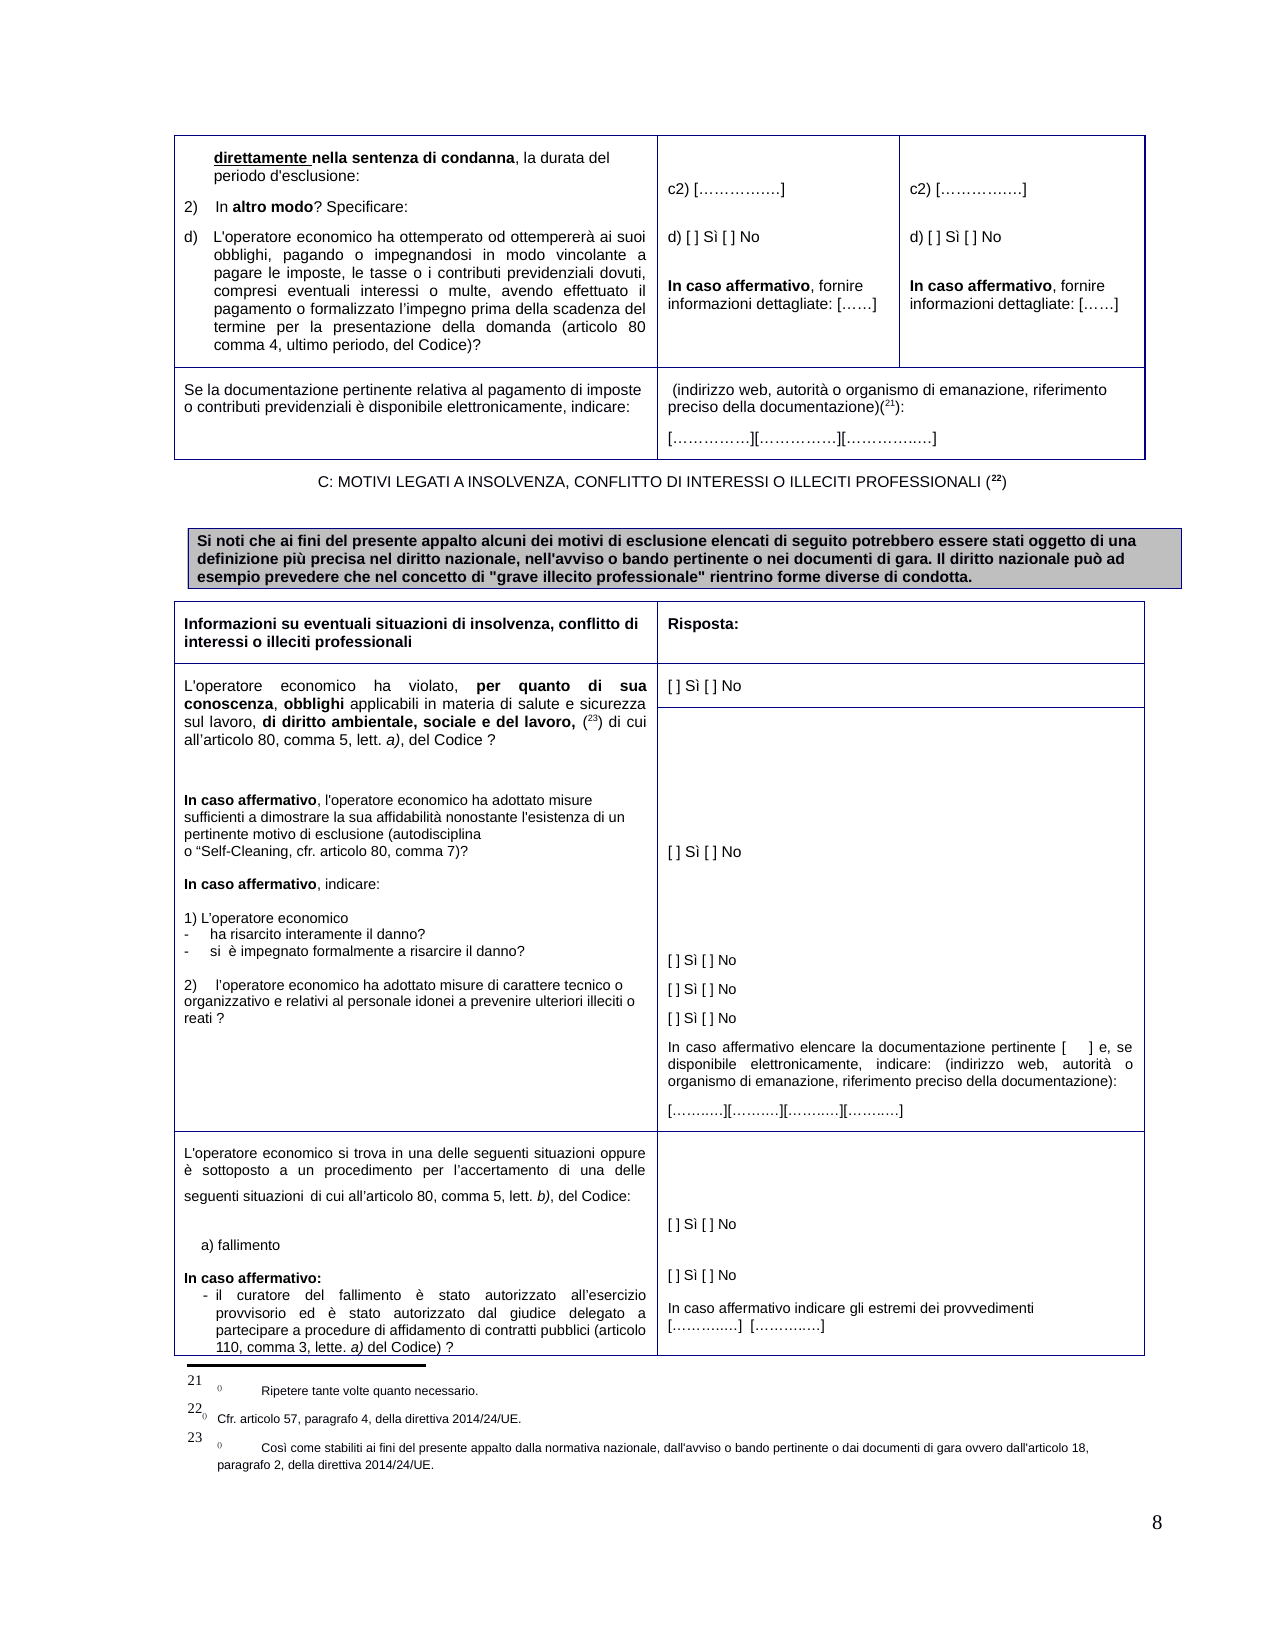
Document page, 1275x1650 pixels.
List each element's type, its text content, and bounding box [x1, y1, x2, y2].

table_cell direttamente nella sentenza di condanna, la durata del periodo d'esclusione: 2) In altro modo? Specificare: d) L'operatore economico ha ottemperato od ottempererà ai suoi obblighi, pagando o impegnandosi in modo vincolante a pagare le imposte, le tasse o i contributi previdenziali dovuti, compresi eventuali interessi o multe, avendo effettuato il pagamento o formalizzato l’impegno prima della scadenza del termine per la presentazione della domanda (articolo 80 comma 4, ultimo periodo, del Codice)? [175, 136, 657, 367]
table_cell Se la documentazione pertinente relativa al pagamento di imposte o contributi previdenziali è disponibile elettronicamente, indicare: [175, 368, 657, 459]
table_header Informazioni su eventuali situazioni di insolvenza, conflitto di interessi o illeciti professionali [175, 602, 657, 663]
table_cell L'operatore economico si trova in una delle seguenti situazioni oppure è sottoposto a un procedimento per l’accertamento di una delle seguenti situazioni di cui all’articolo 80, comma 5, lett. b), del Codice: a) fallimento In caso affermativo: il curatore del fallimento è stato autorizzato all’esercizio provvisorio ed è stato autorizzato dal giudice delegato a partecipare a procedure di affidamento di contratti pubblici (articolo 110, comma 3, lette. a) del Codice) ? [175, 1132, 657, 1355]
title C: motivi legati a insolvenza, conflitto di interessi o illeciti professionali () [187, 473, 1137, 491]
table_header Risposta: [658, 602, 1144, 663]
text () Cfr. articolo 57, paragrafo 4, della direttiva 2014/24/UE. [187, 1400, 1137, 1429]
table_cell c2) [………….…] d) [ ] Sì [ ] No In caso affermativo, fornire informazioni dettagliate: [……] [900, 136, 1144, 367]
table_cell [ ] Sì [ ] No [658, 664, 1144, 707]
table_cell [ ] Sì [ ] No [ ] Sì [ ] No In caso affermativo indicare gli estremi dei provvedimenti [………..…] [………..…] [658, 1132, 1144, 1355]
table_cell (indirizzo web, autorità o organismo di emanazione, riferimento preciso della documentazione)(): [……………][……………][…………..…] [658, 368, 1144, 459]
table_cell [ ] Sì [ ] No [ ] Sì [ ] No [ ] Sì [ ] No [ ] Sì [ ] No In caso affermativo elencare la documentazione pertinente [ ] e, se disponibile elettronicamente, indicare: (indirizzo web, autorità o organismo di emanazione, riferimento preciso della documentazione): [……..…][…….…][……..…][……..…] [658, 708, 1144, 1131]
table_cell c2) [………….…] d) [ ] Sì [ ] No In caso affermativo, fornire informazioni dettagliate: [……] [658, 136, 899, 367]
text Si noti che ai fini del presente appalto alcuni dei motivi di esclusione elencati di seguito potrebbero essere stati oggetto di una definizione più precisa nel diritto nazionale, nell'avviso o bando pertinente o nei documenti di gara. Il diritto nazionale può ad esempio prevedere che nel concetto di "grave illecito professionale" rientrino forme diverse di condotta. [189, 529, 1181, 588]
table_cell L'operatore economico ha violato, per quanto di sua conoscenza, obblighi applicabili in materia di salute e sicurezza sul lavoro, di diritto ambientale, sociale e del lavoro, () di cui all’articolo 80, comma 5, lett. a), del Codice ? In caso affermativo, l'operatore economico ha adottato misure sufficienti a dimostrare la sua affidabilità nonostante l'esistenza di un pertinente motivo di esclusione (autodisciplina o “Self-Cleaning, cfr. articolo 80, comma 7)? In caso affermativo, indicare: 1) L’operatore economico - ha risarcito interamente il danno? - si è impegnato formalmente a risarcire il danno? 2) l’operatore economico ha adottato misure di carattere tecnico o organizzativo e relativi al personale idonei a prevenire ulteriori illeciti o reati ? [175, 664, 657, 1131]
